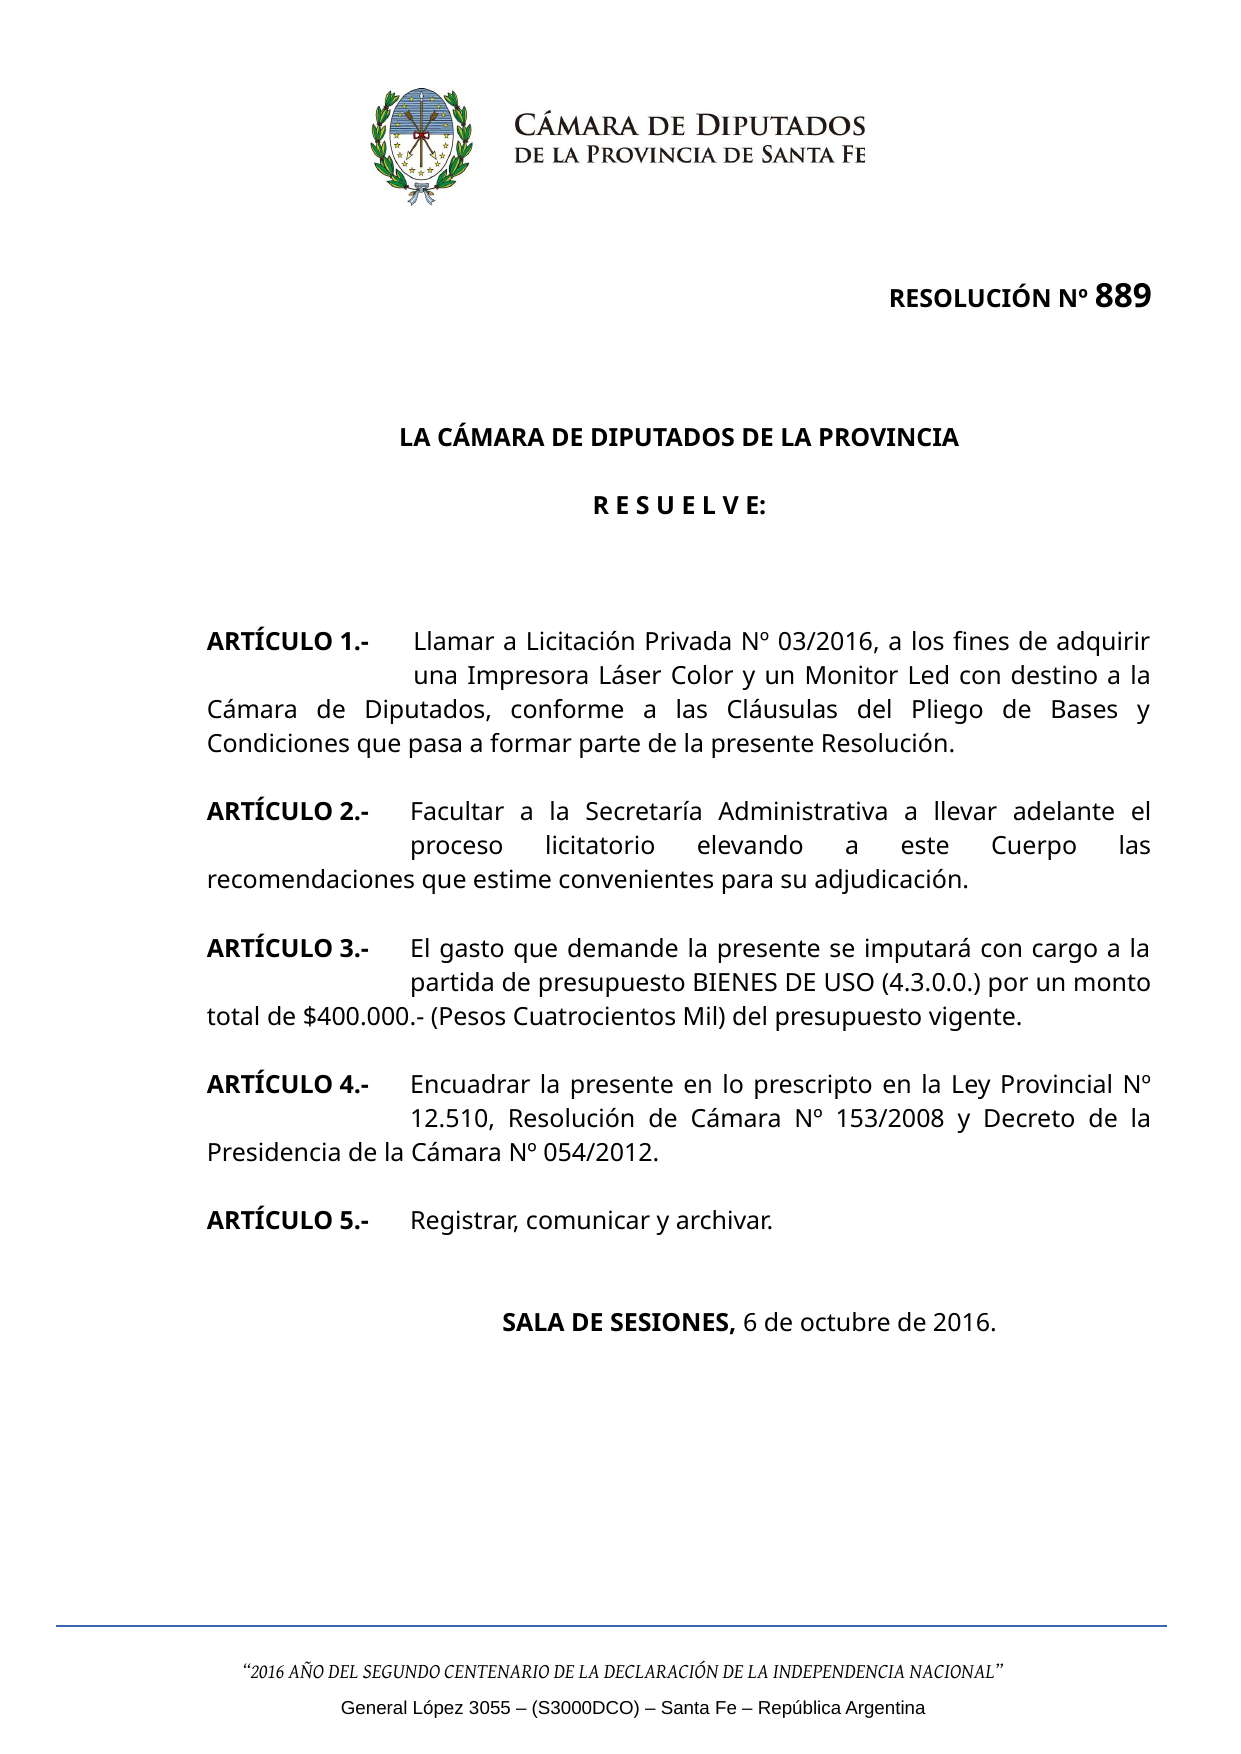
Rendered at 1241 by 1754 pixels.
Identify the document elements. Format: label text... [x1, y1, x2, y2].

text R E S U E L V E: [207, 487, 1152, 521]
table_header ARTÍCULO 3.- [207, 930, 410, 980]
table_header ARTÍCULO 5.- [207, 1203, 410, 1253]
text Registrar, comunicar y archivar. [410, 1203, 1152, 1237]
text Encuadrar la presente en lo prescripto en la Ley Provincial Nº 12.510, Resolución de Cámara Nº 153/2008 y Decreto de la Presidencia de la Cámara Nº 054/2012. [207, 1066, 1152, 1169]
table_header ARTÍCULO 1.- [207, 624, 413, 674]
picture [370, 88, 866, 210]
text RESOLUCIÓN Nº 889 [207, 272, 1152, 317]
text LA CÁMARA DE DIPUTADOS DE LA PROVINCIA [207, 419, 1152, 453]
table_header ARTÍCULO 2.- [207, 794, 410, 844]
text El gasto que demande la presente se imputará con cargo a la partida de presupuesto BIENES DE USO (4.3.0.0.) por un monto total de $400.000.- (Pesos Cuatrocientos Mil) del presupuesto vigente. [207, 930, 1152, 1032]
table_header ARTÍCULO 4.- [207, 1066, 410, 1117]
text Llamar a Licitación Privada Nº 03/2016, a los fines de adquirir una Impresora Láser Color y un Monitor Led con destino a la Cámara de Diputados, conforme a las Cláusulas del Pliego de Bases y Condiciones que pasa a formar parte de la presente Resolución. [207, 624, 1152, 760]
text Facultar a la Secretaría Administrativa a llevar adelante el proceso licitatorio elevando a este Cuerpo las recomendaciones que estime convenientes para su adjudicación. [207, 794, 1152, 896]
text SALA DE SESIONES, 6 de octubre de 2016. [207, 1305, 1152, 1339]
